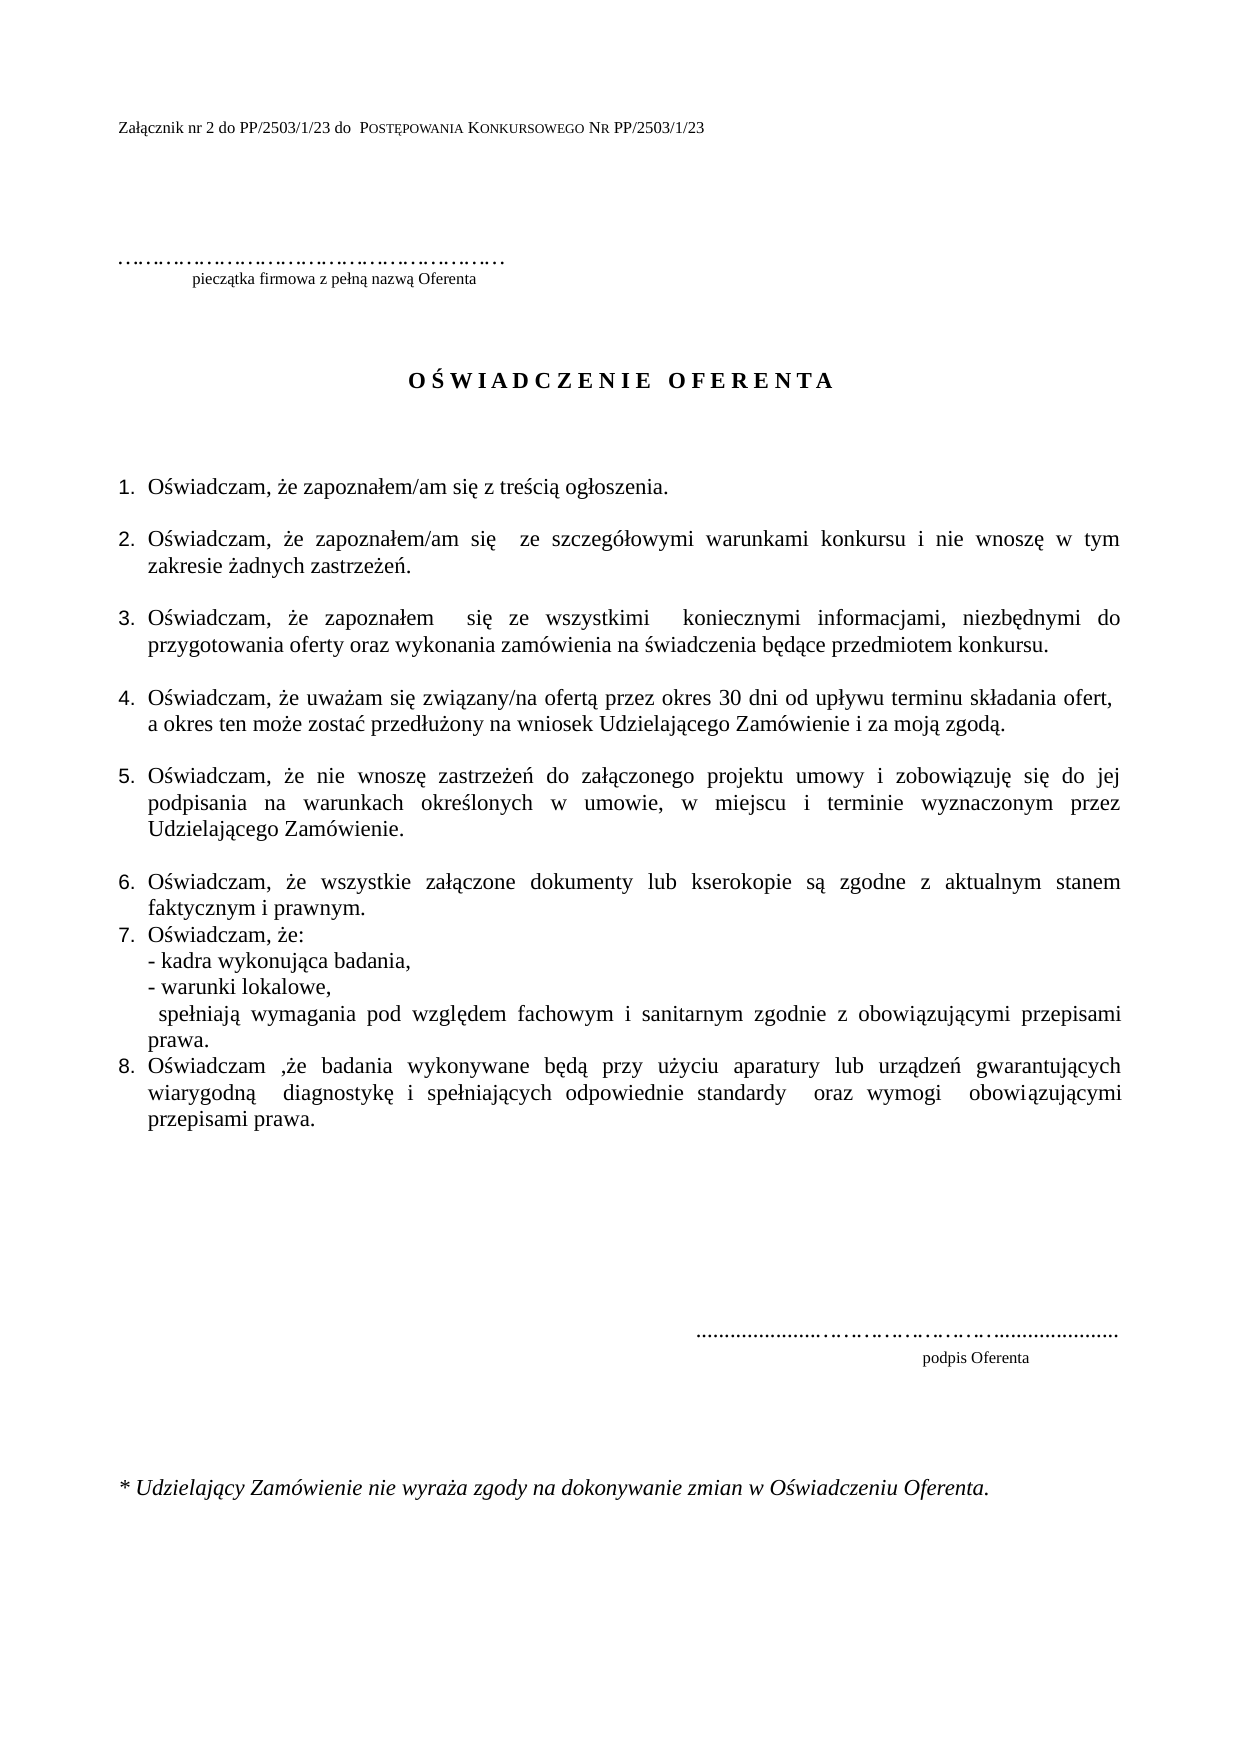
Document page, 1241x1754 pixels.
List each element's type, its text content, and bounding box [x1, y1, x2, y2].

text ………………………………………………… [118, 243, 1122, 269]
list Oświadczam, że wszystkie załączone dokumenty lub kserokopie są zgodne z aktualnym stanem faktycznym i prawnym. [118, 868, 1122, 921]
list Oświadczam, że uważam się związany/na ofertą przez okres 30 dni od upływu terminu składania ofert, a okres ten może zostać przedłużony na wniosek Udzielającego Zamówienie i za moją zgodą. [118, 683, 1122, 736]
list Oświadczam, że zapoznałem/am się z treścią ogłoszenia. [118, 473, 1122, 499]
text .....................………………………..................... [118, 1316, 1122, 1342]
text * Udzielający Zamówienie nie wyraża zgody na dokonywanie zmian w Oświadczeniu Oferenta. [118, 1474, 1122, 1501]
text Załącznik nr 2 do PP/2503/1/23 do Postępowania Konkursowego Nr PP/2503/1/23 [118, 118, 1122, 137]
list Oświadczam, że nie wnoszę zastrzeżeń do załączonego projektu umowy i zobowiązuję się do jej podpisania na warunkach określonych w umowie, w miejscu i terminie wyznaczonym przez Udzielającego Zamówienie. [118, 763, 1122, 842]
list Oświadczam ,że badania wykonywane będą przy użyciu aparatury lub urządzeń gwarantujących wiarygodną diagnostykę i spełniających odpowiednie standardy oraz wymogi obowiązującymi przepisami prawa. [118, 1052, 1122, 1132]
list Oświadczam, że zapoznałem się ze wszystkimi koniecznymi informacjami, niezbędnymi do przygotowania oferty oraz wykonania zamówienia na świadczenia będące przedmiotem konkursu. [118, 604, 1122, 657]
list spełniają wymagania pod względem fachowym i sanitarnym zgodnie z obowiązującymi przepisami prawa. [118, 1000, 1122, 1052]
text O Ś W I A D C Z E N I E O F E R E N T A [118, 367, 1122, 394]
text podpis Oferenta [118, 1342, 1122, 1369]
list Oświadczam, że zapoznałem/am się ze szczegółowymi warunkami konkursu i nie wnoszę w tym zakresie żadnych zastrzeżeń. [118, 525, 1122, 578]
list - kadra wykonująca badania, [118, 947, 1122, 973]
list Oświadczam, że: [118, 921, 1122, 947]
text pieczątka firmowa z pełną nazwą Oferenta [118, 269, 1122, 288]
list - warunki lokalowe, [118, 973, 1122, 1000]
